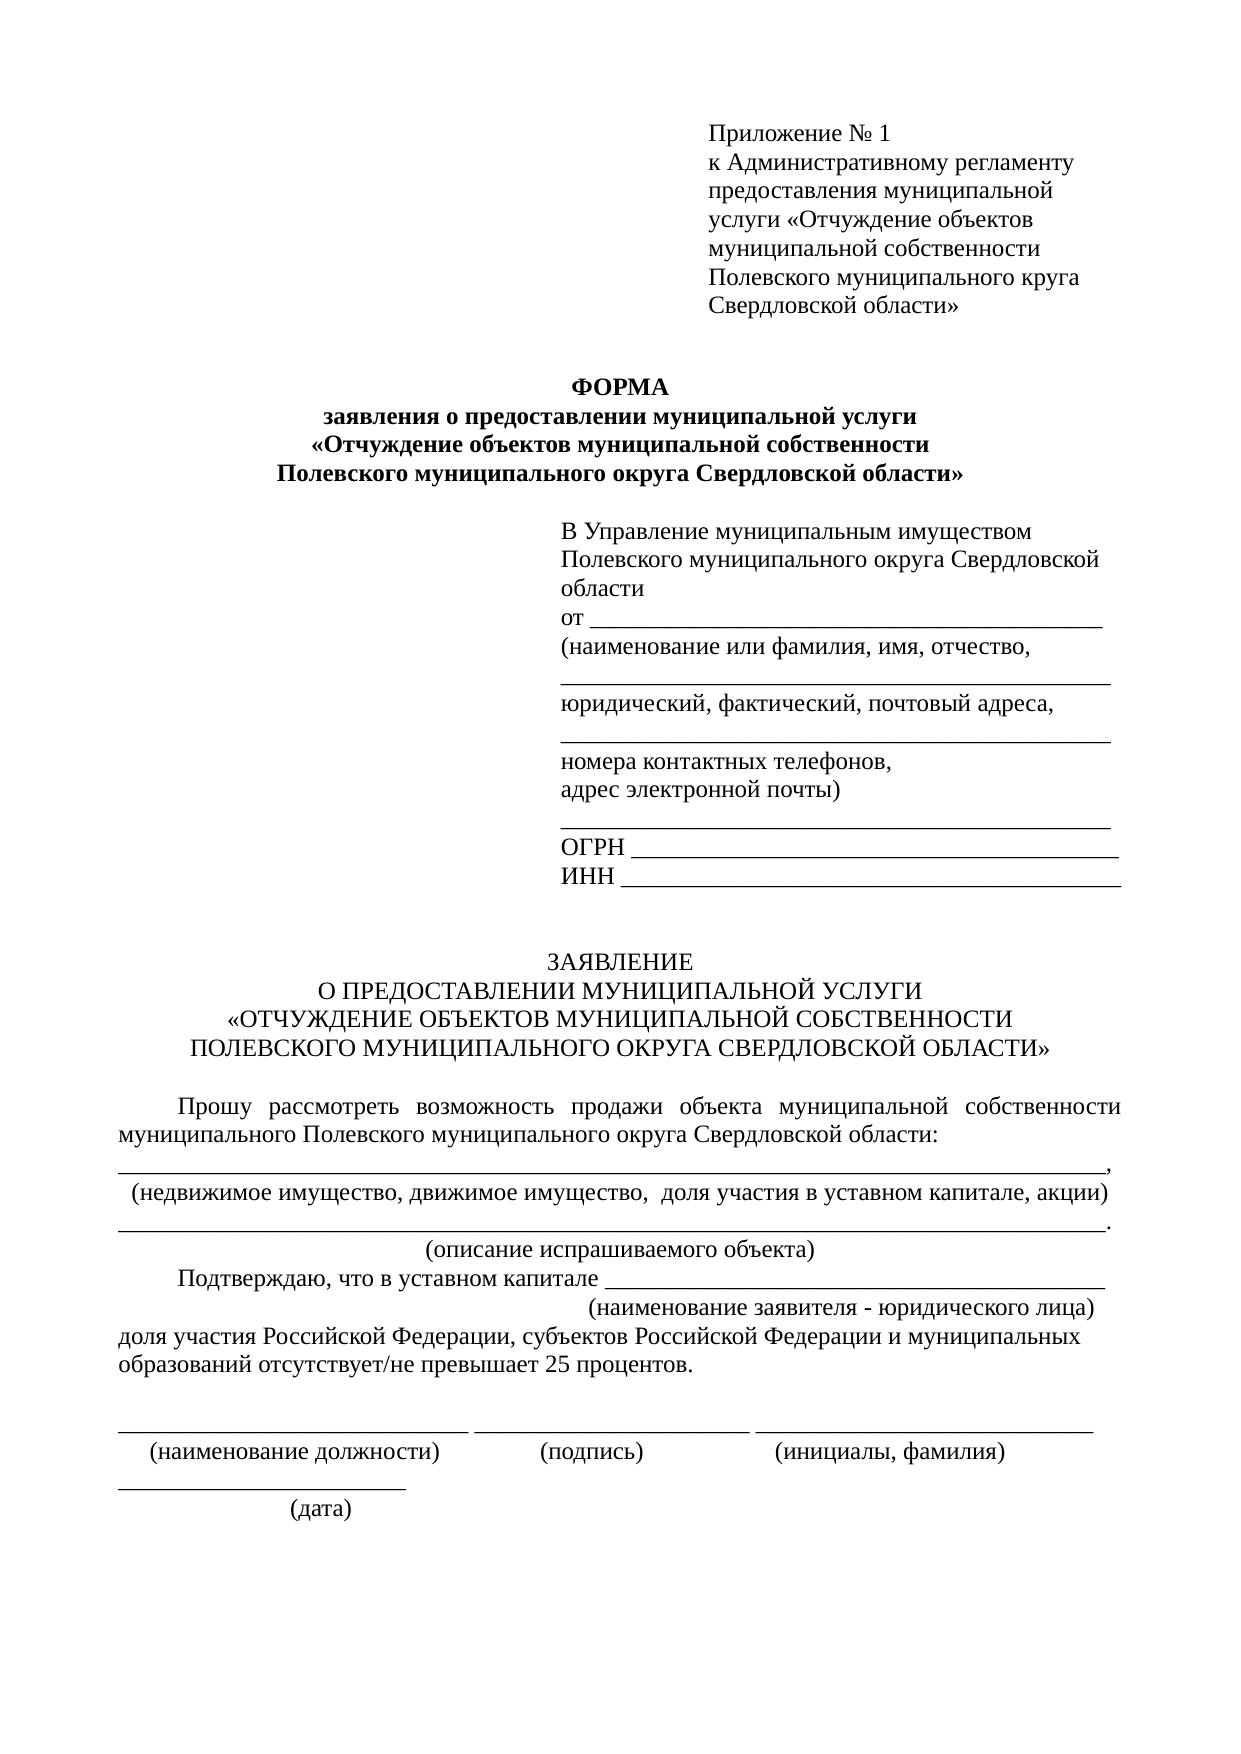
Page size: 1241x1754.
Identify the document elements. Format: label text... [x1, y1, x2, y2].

text (недвижимое имущество, движимое имущество, доля участия в уставном капитале, акции) [118, 1177, 1122, 1206]
text ФОРМА [118, 372, 1122, 401]
text номера контактных телефонов, [561, 746, 1122, 774]
text Подтверждаю, что в уставном капитале ________________________________________ [118, 1263, 1122, 1292]
text В Управление муниципальным имуществом [561, 516, 1122, 544]
text Полевского муниципального круга Свердловской области» [708, 262, 1122, 319]
text адрес электронной почты) [561, 774, 1122, 803]
text ____________________________________________ [561, 717, 1122, 746]
text (наименование должности) (подпись) (инициалы, фамилия) [118, 1436, 1122, 1464]
text от _________________________________________ [561, 602, 1122, 631]
text О ПРЕДОСТАВЛЕНИИ МУНИЦИПАЛЬНОЙ УСЛУГИ [118, 976, 1122, 1004]
text Полевского муниципального округа Свердловской области» [118, 458, 1122, 487]
text «ОТЧУЖДЕНИЕ ОБЪЕКТОВ МУНИЦИПАЛЬНОЙ СОБСТВЕННОСТИ [118, 1004, 1122, 1033]
text _______________________________________________________________________________, [118, 1148, 1122, 1177]
text Приложение № 1 [708, 118, 1122, 147]
text (наименование или фамилия, имя, отчество, [561, 631, 1122, 659]
text доля участия Российской Федерации, субъектов Российской Федерации и муниципальных образований отсутствует/не превышает 25 процентов. [118, 1321, 1122, 1378]
text (дата) [118, 1493, 1122, 1522]
text ____________________________________________ [561, 659, 1122, 688]
text _______________________________________________________________________________. [118, 1206, 1122, 1234]
text ____________________________________________ [561, 803, 1122, 832]
text юридический, фактический, почтовый адреса, [561, 688, 1122, 717]
text Прошу рассмотреть возможность продажи объекта муниципальной собственности муниципального Полевского муниципального округа Свердловской области: [118, 1091, 1122, 1148]
text ИНН ________________________________________ [561, 861, 1122, 889]
text ЗАЯВЛЕНИЕ [118, 947, 1122, 976]
text «Отчуждение объектов муниципальной собственности [118, 429, 1122, 458]
text к Административному регламенту предоставления муниципальной услуги «Отчуждение объектов [708, 147, 1122, 233]
text Полевского муниципального округа Свердловской области [561, 544, 1122, 602]
text муниципальной собственности [708, 233, 1122, 262]
text _______________________ [118, 1464, 1122, 1493]
text ОГРН _______________________________________ [561, 832, 1122, 861]
text ПОЛЕВСКОГО МУНИЦИПАЛЬНОГО ОКРУГА СВЕРДЛОВСКОЙ ОБЛАСТИ» [118, 1033, 1122, 1062]
text заявления о предоставлении муниципальной услуги [118, 401, 1122, 429]
text (описание испрашиваемого объекта) [118, 1234, 1122, 1263]
text (наименование заявителя - юридического лица) [561, 1292, 1122, 1321]
text ____________________________ ______________________ ___________________________ [118, 1407, 1122, 1436]
